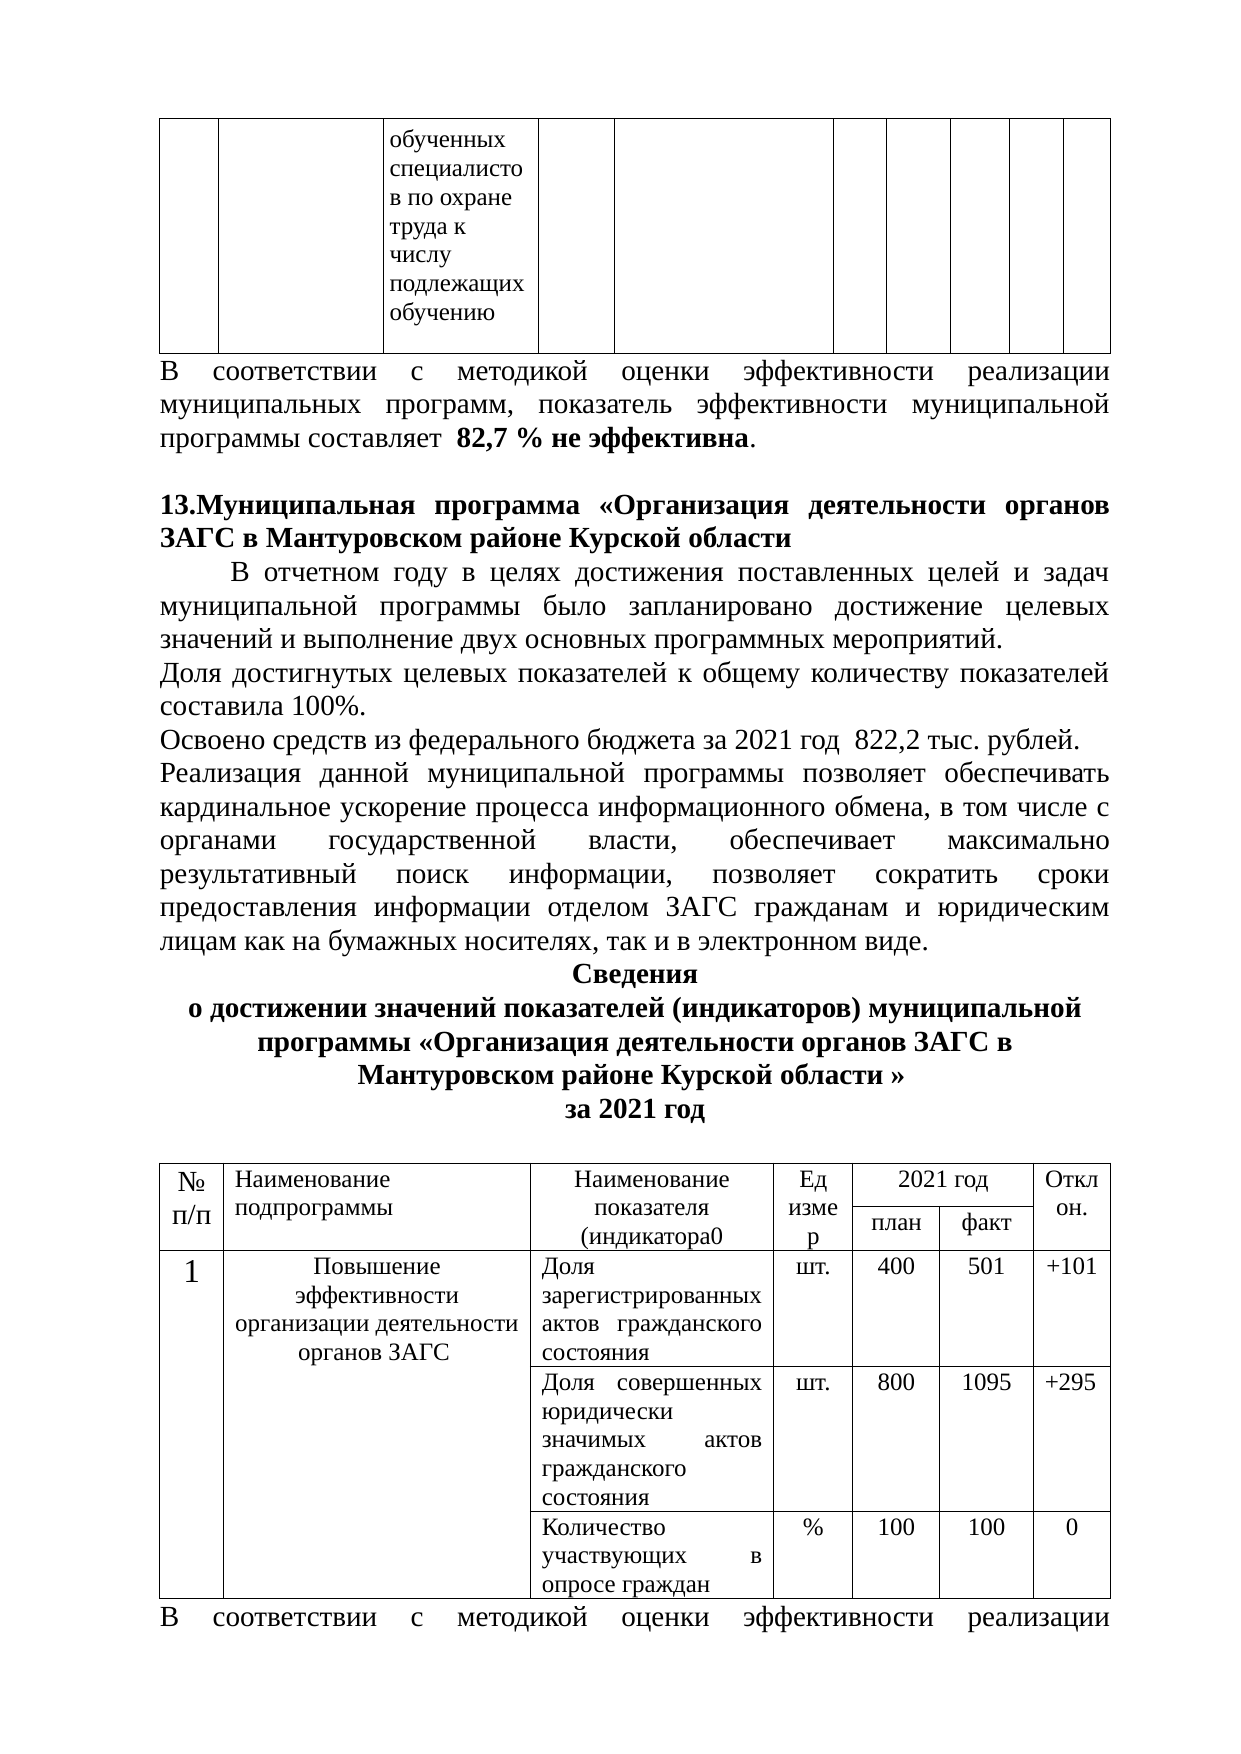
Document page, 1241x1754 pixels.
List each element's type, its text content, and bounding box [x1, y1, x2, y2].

table_cell 800 [853, 1367, 939, 1511]
table_header 2021 год [853, 1164, 1033, 1206]
table_cell [834, 119, 886, 353]
table_cell [951, 119, 1009, 353]
table_cell 400 [853, 1251, 939, 1366]
text Реализация данной муниципальной программы позволяет обеспечивать кардинальное ускорение процесса информационного обмена, в том числе с органами государственной власти, обеспечивает максимально результативный поиск информации, позволяет сократить сроки предоставления информации отделом ЗАГС гражданам и юридическим лицам как на бумажных носителях, так и в электронном виде. [159, 755, 1110, 957]
table_cell [615, 119, 833, 353]
table_cell [1064, 119, 1110, 353]
table_cell 100 [853, 1512, 939, 1598]
table_cell [160, 119, 218, 353]
table_cell шт. [774, 1367, 852, 1511]
table_cell 100 [940, 1512, 1033, 1598]
table_cell 1095 [940, 1367, 1033, 1511]
table_cell 501 [940, 1251, 1033, 1366]
text о достижении значений показателей (индикаторов) муниципальной программы «Организация деятельности органов ЗАГС в Мантуровском районе Курской области » [159, 990, 1110, 1091]
text за 2021 год [159, 1091, 1110, 1124]
table_cell +295 [1034, 1367, 1110, 1511]
table_cell обученных специалистов по охране труда к числу подлежащих обучению [384, 119, 538, 353]
table_cell [887, 119, 950, 353]
table_header № п/п [160, 1164, 223, 1250]
text Освоено средств из федерального бюджета за 2021 год 822,2 тыс. рублей. [159, 722, 1110, 755]
table_cell 0 [1034, 1512, 1110, 1598]
text 13.Муниципальная программа «Организация деятельности органов ЗАГС в Мантуровском районе Курской области [159, 487, 1110, 554]
table_cell +101 [1034, 1251, 1110, 1366]
table_cell [539, 119, 614, 353]
text В соответствии с методикой оценки эффективности реализации [159, 1599, 1110, 1633]
table_cell 1 [160, 1251, 223, 1598]
table_header Наименование подпрограммы [224, 1164, 530, 1250]
table_cell % [774, 1512, 852, 1598]
table_cell Количество участвующих в опросе граждан [531, 1512, 773, 1598]
table_cell Доля зарегистрированных актов гражданского состояния [531, 1251, 773, 1366]
table_header Наименование показателя (индикатора0 [531, 1164, 773, 1250]
table_cell [219, 119, 383, 353]
table_header Ед измер [774, 1164, 852, 1250]
table_cell Доля совершенных юридически значимых актов гражданского состояния [531, 1367, 773, 1511]
text В отчетном году в целях достижения поставленных целей и задач муниципальной программы было запланировано достижение целевых значений и выполнение двух основных программных мероприятий. [159, 554, 1110, 655]
text Доля достигнутых целевых показателей к общему количеству показателей составила 100%. [159, 655, 1110, 722]
text Сведения [159, 957, 1110, 990]
table_cell шт. [774, 1251, 852, 1366]
table_cell план [853, 1207, 939, 1250]
table_cell Повышение эффективности организации деятельности органов ЗАГС [224, 1251, 530, 1598]
table_header Отклон. [1034, 1164, 1110, 1250]
table_cell [1010, 119, 1063, 353]
text В соответствии с методикой оценки эффективности реализации муниципальных программ, показатель эффективности муниципальной программы составляет 82,7 % не эффективна. [159, 354, 1110, 453]
table_cell факт [940, 1207, 1033, 1250]
